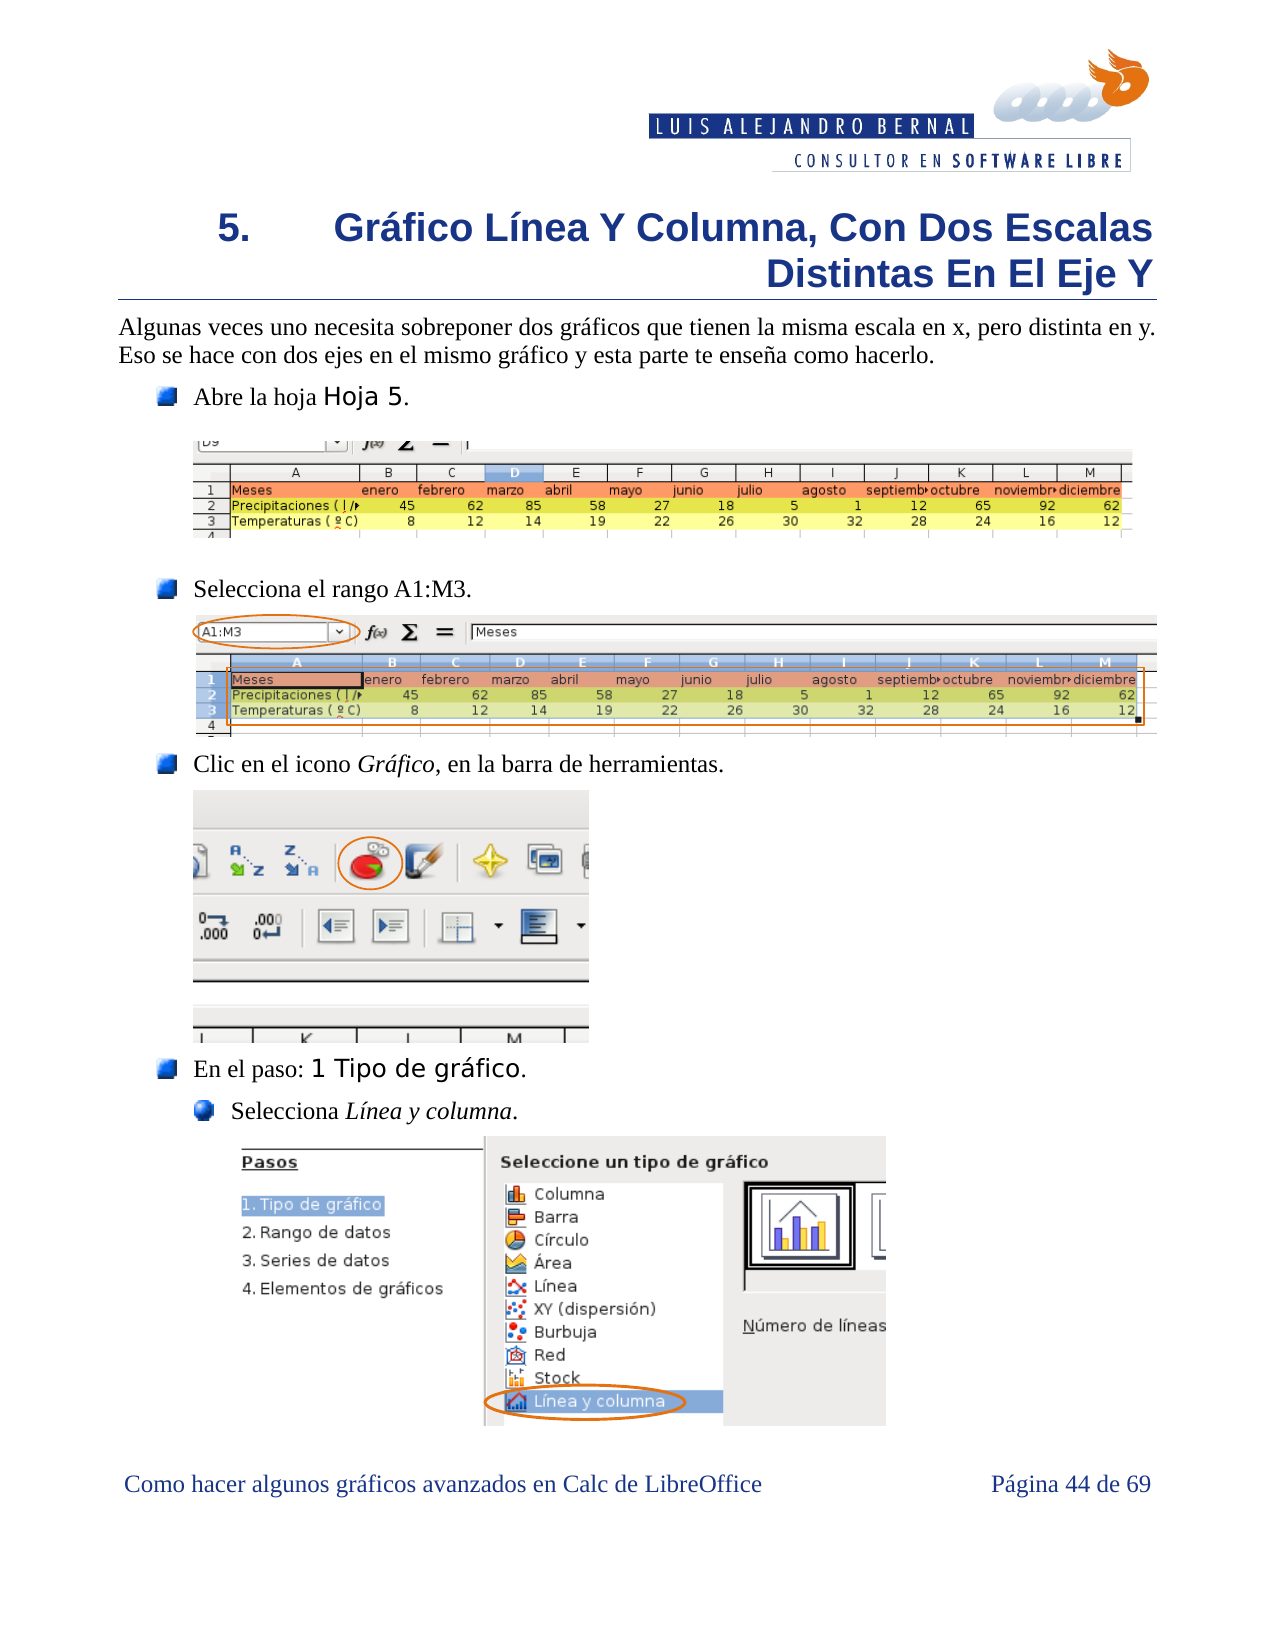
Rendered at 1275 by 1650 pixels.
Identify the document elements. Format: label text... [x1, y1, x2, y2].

list Clic en el icono Gráfico, en la barra de herramientas. [156, 749, 1157, 778]
text Algunas veces uno necesita sobreponer dos gráficos que tienen la misma escala en x, pero distinta en y. Eso se hace con dos ejes en el mismo gráfico y esta parte te enseña como hacerlo. [118, 312, 1157, 369]
picture [193, 790, 589, 1043]
subtitle Gráfico línea y columna, con dos escalas distintas en el eje Y [118, 201, 1157, 299]
picture [156, 1058, 177, 1079]
picture [156, 753, 177, 774]
picture [193, 441, 1133, 538]
picture [194, 1100, 214, 1121]
list Abre la hoja Hoja 5. [156, 382, 1157, 411]
picture [156, 578, 177, 599]
picture [648, 45, 1151, 174]
picture [196, 615, 1157, 737]
picture [196, 616, 358, 647]
picture [196, 615, 237, 625]
list En el paso: 1 Tipo de gráfico. [156, 1054, 1157, 1083]
picture [156, 386, 177, 406]
list Selecciona Línea y columna. [193, 1096, 1157, 1124]
list Selecciona el rango A1:M3. [156, 574, 1157, 602]
picture [230, 1136, 886, 1426]
